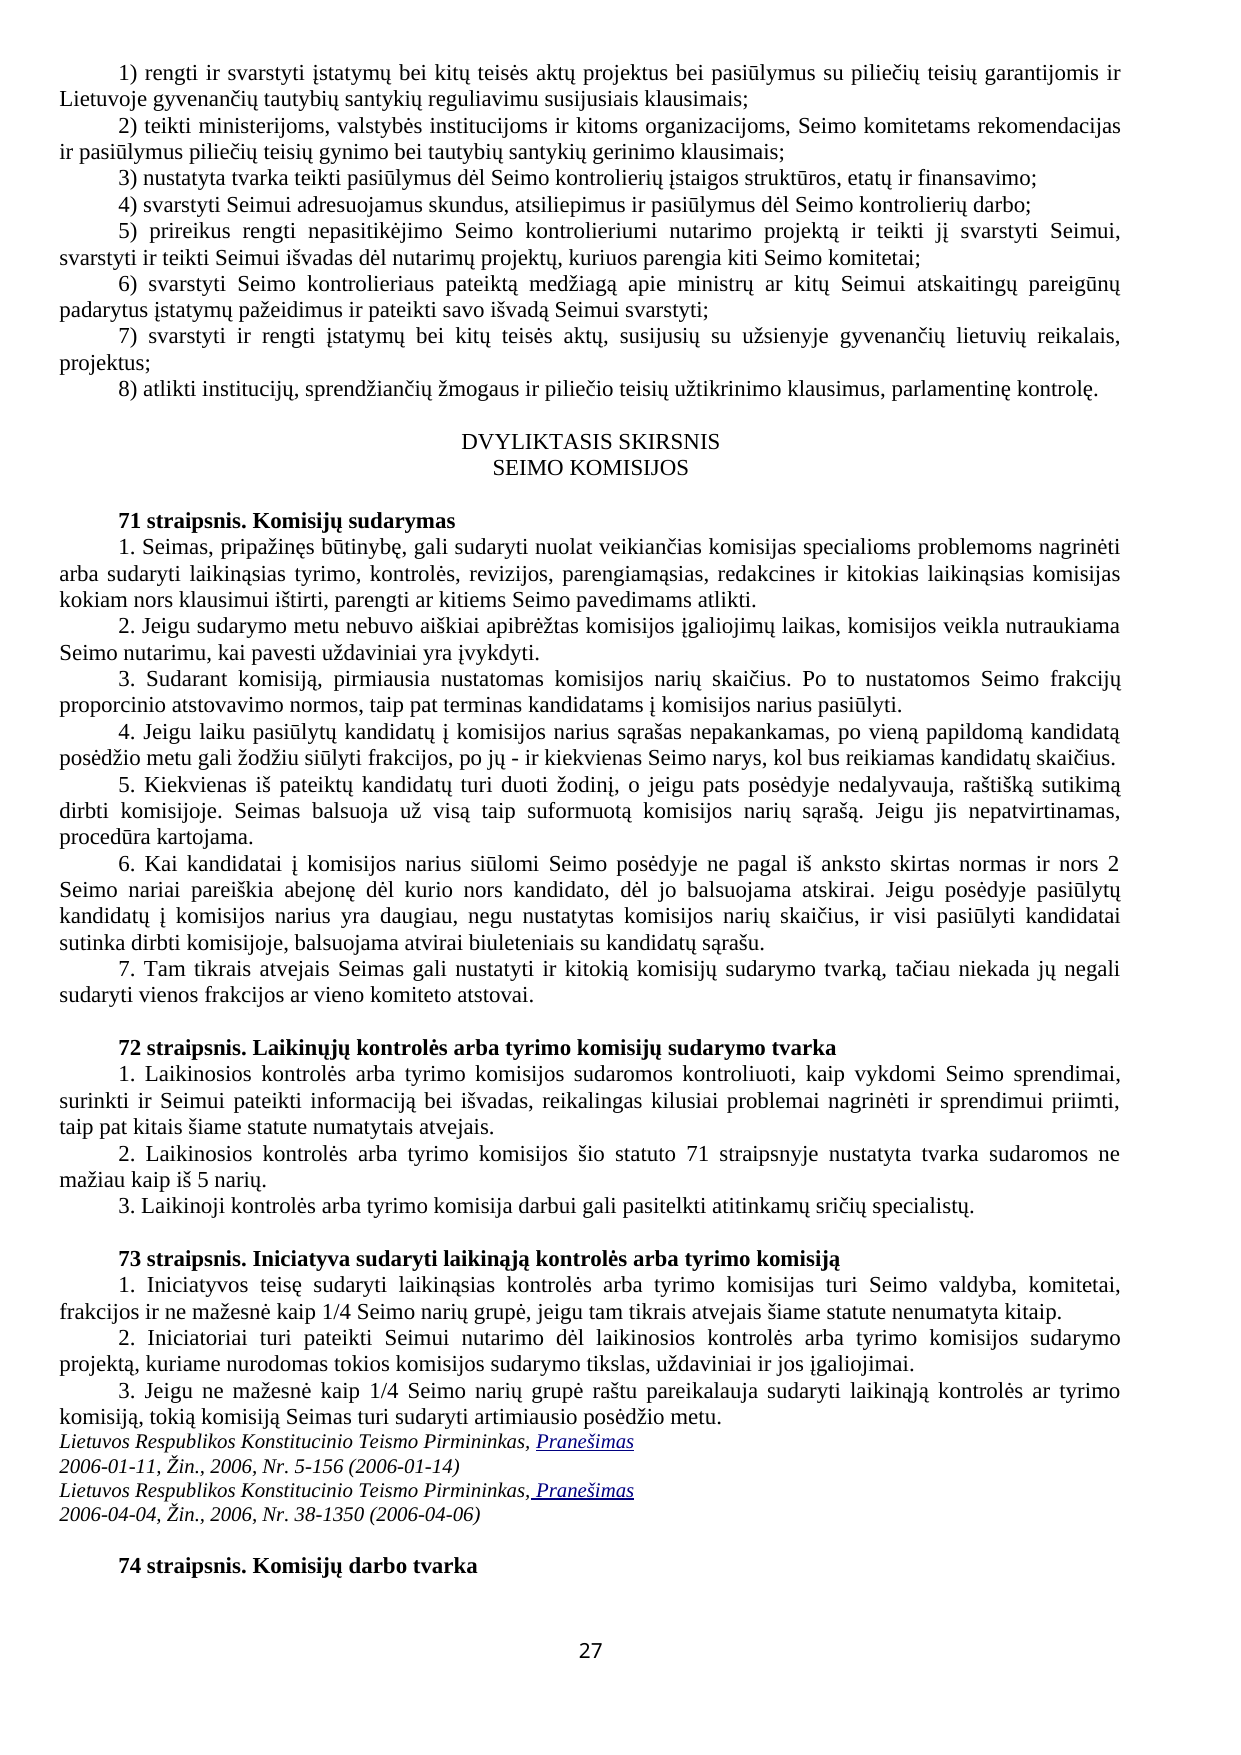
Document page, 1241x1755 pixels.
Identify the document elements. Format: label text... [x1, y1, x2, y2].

text DVYLIKTASIS SKIRSNIS [59, 428, 1122, 454]
text 7) svarstyti ir rengti įstatymų bei kitų teisės aktų, susijusių su užsienyje gyvenančių lietuvių reikalais, projektus; [59, 323, 1122, 375]
text 2. Iniciatoriai turi pateikti Seimui nutarimo dėl laikinosios kontrolės arba tyrimo komisijos sudarymo projektą, kuriame nurodomas tokios komisijos sudarymo tikslas, uždaviniai ir jos įgaliojimai. [59, 1324, 1122, 1377]
text 1. Iniciatyvos teisę sudaryti laikinąsias kontrolės arba tyrimo komisijas turi Seimo valdyba, komitetai, frakcijos ir ne mažesnė kaip 1/4 Seimo narių grupė, jeigu tam tikrais atvejais šiame statute nenumatyta kitaip. [59, 1271, 1122, 1324]
text 7. Tam tikrais atvejais Seimas gali nustatyti ir kitokią komisijų sudarymo tvarką, tačiau niekada jų negali sudaryti vienos frakcijos ar vieno komiteto atstovai. [59, 955, 1122, 1008]
text 4) svarstyti Seimui adresuojamus skundus, atsiliepimus ir pasiūlymus dėl Seimo kontrolierių darbo; [59, 191, 1122, 217]
text 2006-01-11, Žin., 2006, Nr. 5-156 (2006-01-14) [59, 1453, 1122, 1478]
text 2. Laikinosios kontrolės arba tyrimo komisijos šio statuto 71 straipsnyje nustatyta tvarka sudaromos ne mažiau kaip iš 5 narių. [59, 1139, 1122, 1192]
text 73 straipsnis. Iniciatyva sudaryti laikinąją kontrolės arba tyrimo komisiją [59, 1245, 1122, 1271]
text 5) prireikus rengti nepasitikėjimo Seimo kontrolieriumi nutarimo projektą ir teikti jį svarstyti Seimui, svarstyti ir teikti Seimui išvadas dėl nutarimų projektų, kuriuos parengia kiti Seimo komitetai; [59, 217, 1122, 270]
text 3. Sudarant komisiją, pirmiausia nustatomas komisijos narių skaičius. Po to nustatomos Seimo frakcijų proporcinio atstovavimo normos, taip pat terminas kandidatams į komisijos narius pasiūlyti. [59, 665, 1122, 718]
text 3. Laikinoji kontrolės arba tyrimo komisija darbui gali pasitelkti atitinkamų sričių specialistų. [59, 1192, 1122, 1219]
text 1. Seimas, pripažinęs būtinybę, gali sudaryti nuolat veikiančias komisijas specialioms problemoms nagrinėti arba sudaryti laikinąsias tyrimo, kontrolės, revizijos, parengiamąsias, redakcines ir kitokias laikinąsias komisijas kokiam nors klausimui ištirti, parengti ar kitiems Seimo pavedimams atlikti. [59, 533, 1122, 612]
text Lietuvos Respublikos Konstitucinio Teismo Pirmininkas, Pranešimas [59, 1429, 1122, 1453]
text 71 straipsnis. Komisijų sudarymas [59, 507, 1122, 533]
text 2. Jeigu sudarymo metu nebuvo aiškiai apibrėžtas komisijos įgaliojimų laikas, komisijos veikla nutraukiama Seimo nutarimu, kai pavesti uždaviniai yra įvykdyti. [59, 612, 1122, 665]
text 3) nustatyta tvarka teikti pasiūlymus dėl Seimo kontrolierių įstaigos struktūros, etatų ir finansavimo; [59, 164, 1122, 191]
text 3. Jeigu ne mažesnė kaip 1/4 Seimo narių grupė raštu pareikalauja sudaryti laikinąją kontrolės ar tyrimo komisiją, tokią komisiją Seimas turi sudaryti artimiausio posėdžio metu. [59, 1377, 1122, 1429]
text 74 straipsnis. Komisijų darbo tvarka [59, 1552, 1122, 1578]
text 5. Kiekvienas iš pateiktų kandidatų turi duoti žodinį, o jeigu pats posėdyje nedalyvauja, raštišką sutikimą dirbti komisijoje. Seimas balsuoja už visą taip suformuotą komisijos narių sąrašą. Jeigu jis nepatvirtinamas, procedūra kartojama. [59, 771, 1122, 850]
text 2006-04-04, Žin., 2006, Nr. 38-1350 (2006-04-06) [59, 1502, 1122, 1526]
text Lietuvos Respublikos Konstitucinio Teismo Pirmininkas, Pranešimas [59, 1478, 1122, 1502]
text 72 straipsnis. Laikinųjų kontrolės arba tyrimo komisijų sudarymo tvarka [59, 1034, 1122, 1061]
text 8) atlikti institucijų, sprendžiančių žmogaus ir piliečio teisių užtikrinimo klausimus, parlamentinę kontrolę. [59, 375, 1122, 402]
text 6. Kai kandidatai į komisijos narius siūlomi Seimo posėdyje ne pagal iš anksto skirtas normas ir nors 2 Seimo nariai pareiškia abejonę dėl kurio nors kandidato, dėl jo balsuojama atskirai. Jeigu posėdyje pasiūlytų kandidatų į komisijos narius yra daugiau, negu nustatytas komisijos narių skaičius, ir visi pasiūlyti kandidatai sutinka dirbti komisijoje, balsuojama atvirai biuleteniais su kandidatų sąrašu. [59, 850, 1122, 955]
text 4. Jeigu laiku pasiūlytų kandidatų į komisijos narius sąrašas nepakankamas, po vieną papildomą kandidatą posėdžio metu gali žodžiu siūlyti frakcijos, po jų - ir kiekvienas Seimo narys, kol bus reikiamas kandidatų skaičius. [59, 718, 1122, 771]
text 1) rengti ir svarstyti įstatymų bei kitų teisės aktų projektus bei pasiūlymus su piliečių teisių garantijomis ir Lietuvoje gyvenančių tautybių santykių reguliavimu susijusiais klausimais; [59, 59, 1122, 112]
text 6) svarstyti Seimo kontrolieriaus pateiktą medžiagą apie ministrų ar kitų Seimui atskaitingų pareigūnų padarytus įstatymų pažeidimus ir pateikti savo išvadą Seimui svarstyti; [59, 270, 1122, 323]
text SEIMO KOMISIJOS [59, 454, 1122, 481]
text 2) teikti ministerijoms, valstybės institucijoms ir kitoms organizacijoms, Seimo komitetams rekomendacijas ir pasiūlymus piliečių teisių gynimo bei tautybių santykių gerinimo klausimais; [59, 112, 1122, 164]
text 1. Laikinosios kontrolės arba tyrimo komisijos sudaromos kontroliuoti, kaip vykdomi Seimo sprendimai, surinkti ir Seimui pateikti informaciją bei išvadas, reikalingas kilusiai problemai nagrinėti ir sprendimui priimti, taip pat kitais šiame statute numatytais atvejais. [59, 1061, 1122, 1139]
